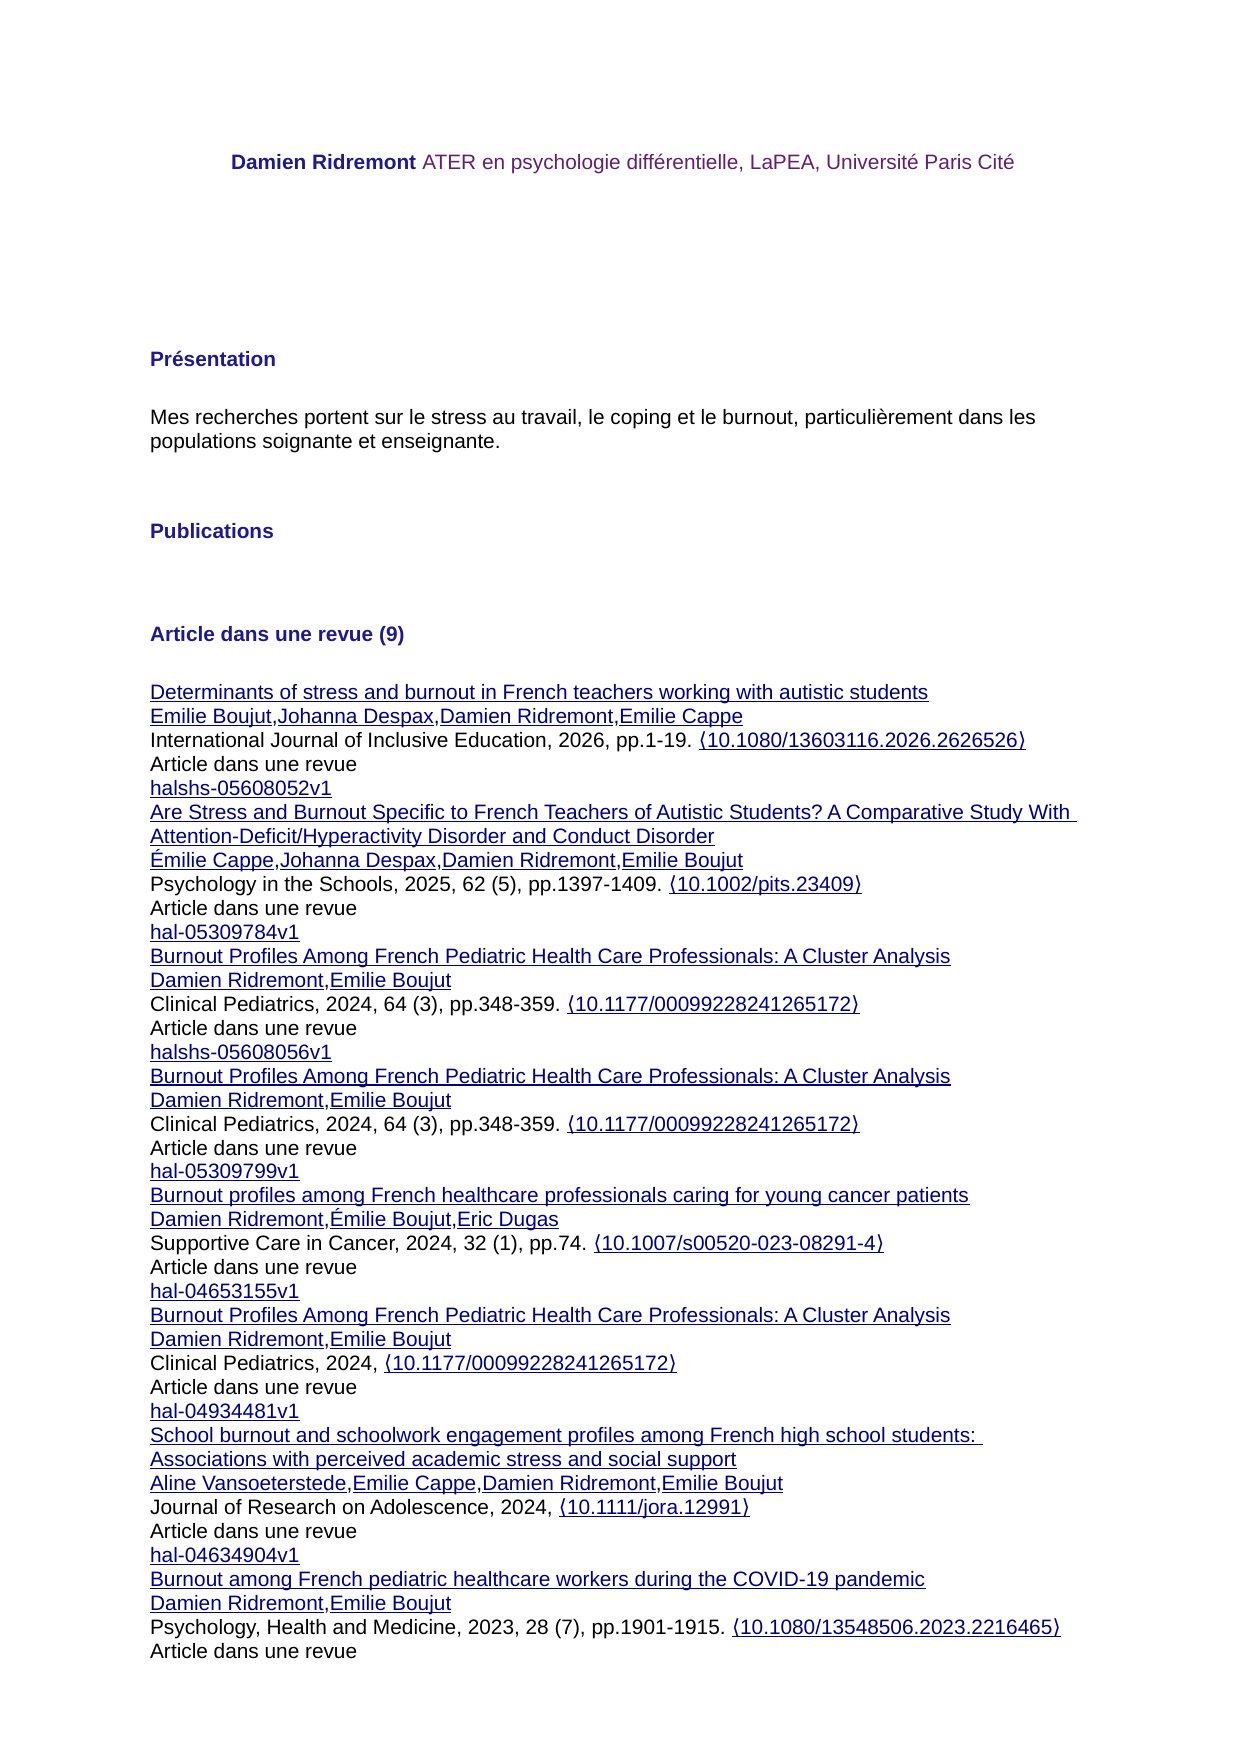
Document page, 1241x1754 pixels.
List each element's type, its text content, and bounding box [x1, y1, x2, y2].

subtitle Article dans une revue (9) [150, 622, 1090, 646]
table_cell Burnout Profiles Among French Pediatric Health Care Professionals: A Cluster Analysis Damien Ridremont,Emilie Boujut Clinical Pediatrics, 2024, ⟨10.1177/00099228241265172⟩ Article dans une revue hal-04934481v1 [150, 1303, 1090, 1423]
table_cell Burnout Profiles Among French Pediatric Health Care Professionals: A Cluster Analysis Damien Ridremont,Emilie Boujut Clinical Pediatrics, 2024, 64 (3), pp.348-359. ⟨10.1177/00099228241265172⟩ Article dans une revue hal-05309799v1 [150, 1064, 1090, 1183]
subtitle Présentation [150, 347, 1090, 371]
subtitle Publications [150, 519, 1090, 543]
table_cell School burnout and schoolwork engagement profiles among French high school students: Associations with perceived academic stress and social support Aline Vansoeterstede,Emilie Cappe,Damien Ridremont,Emilie Boujut Journal of Research on Adolescence, 2024, ⟨10.1111/jora.12991⟩ Article dans une revue hal-04634904v1 [150, 1423, 1090, 1567]
table_cell Are Stress and Burnout Specific to French Teachers of Autistic Students? A Comparative Study With Attention‐Deficit/Hyperactivity Disorder and Conduct Disorder Émilie Cappe,Johanna Despax,Damien Ridremont,Emilie Boujut Psychology in the Schools, 2025, 62 (5), pp.1397-1409. ⟨10.1002/pits.23409⟩ Article dans une revue hal-05309784v1 [150, 800, 1090, 944]
table_cell Burnout among French pediatric healthcare workers during the COVID-19 pandemic Damien Ridremont,Emilie Boujut Psychology, Health and Medicine, 2023, 28 (7), pp.1901-1915. ⟨10.1080/13548506.2023.2216465⟩ Article dans une revue [150, 1567, 1090, 1662]
subtitle Damien Ridremont ATER en psychologie différentielle, LaPEA, Université Paris Cité [150, 150, 1090, 174]
text Mes recherches portent sur le stress au travail, le coping et le burnout, particulièrement dans les populations soignante et enseignante. [150, 405, 1090, 453]
table_header Determinants of stress and burnout in French teachers working with autistic students Emilie Boujut,Johanna Despax,Damien Ridremont,Emilie Cappe International Journal of Inclusive Education, 2026, pp.1-19. ⟨10.1080/13603116.2026.2626526⟩ Article dans une revue halshs-05608052v1 [150, 680, 1090, 800]
table_cell Burnout Profiles Among French Pediatric Health Care Professionals: A Cluster Analysis Damien Ridremont,Emilie Boujut Clinical Pediatrics, 2024, 64 (3), pp.348-359. ⟨10.1177/00099228241265172⟩ Article dans une revue halshs-05608056v1 [150, 944, 1090, 1063]
table_cell Burnout profiles among French healthcare professionals caring for young cancer patients Damien Ridremont,Émilie Boujut,Eric Dugas Supportive Care in Cancer, 2024, 32 (1), pp.74. ⟨10.1007/s00520-023-08291-4⟩ Article dans une revue hal-04653155v1 [150, 1183, 1090, 1303]
